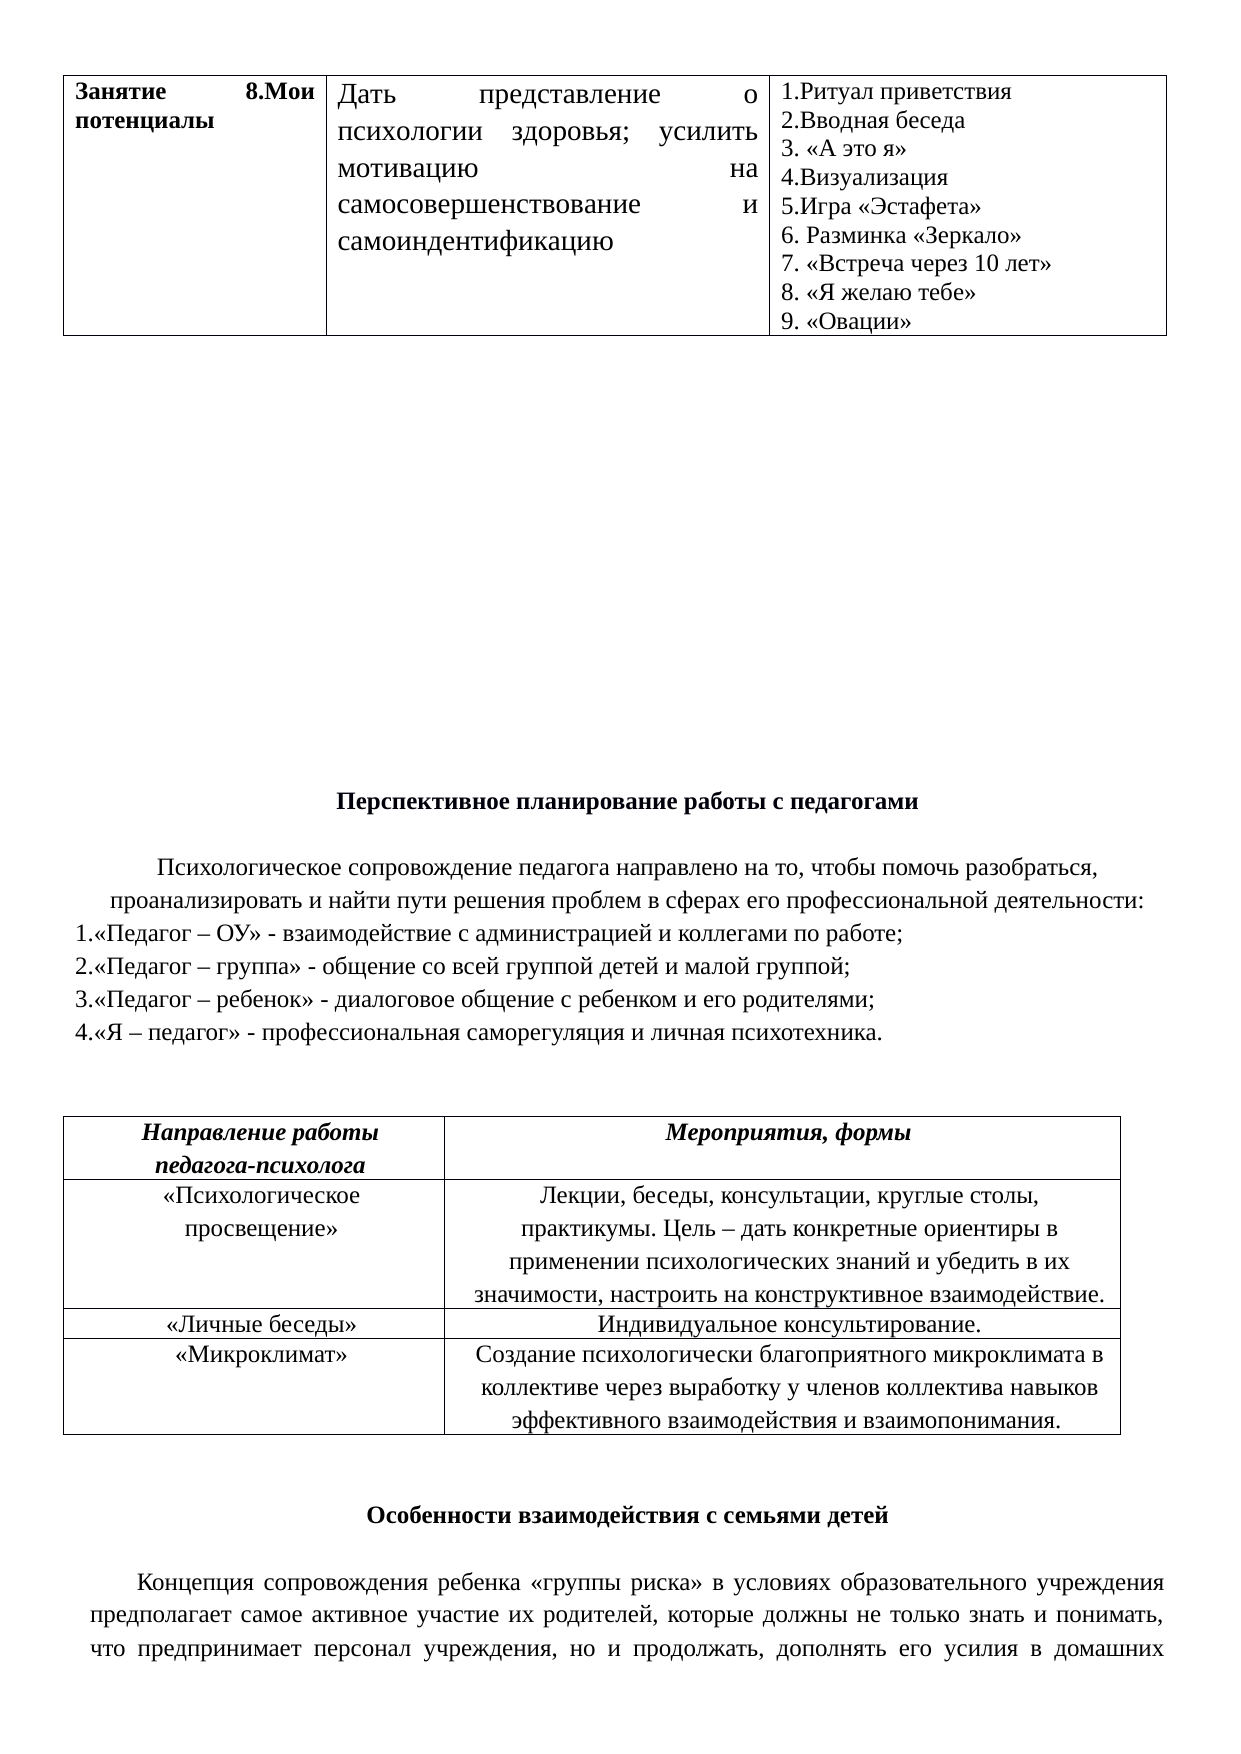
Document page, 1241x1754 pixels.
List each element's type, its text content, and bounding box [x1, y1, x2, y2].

table_header Мероприятия, формы [445, 1117, 1120, 1179]
table_cell Лекции, беседы, консультации, круглые столы, практикумы. Цель – дать конкретные ориентиры в применении психологических знаний и убедить в их значимости, настроить на конструктивное взаимодействие. [445, 1180, 1120, 1308]
text Психологическое сопровождение педагога направлено на то, чтобы помочь разобраться, проанализировать и найти пути решения проблем в сферах его профессиональной деятельности: [90, 852, 1165, 914]
table_cell 1.Ритуал приветствия 2.Вводная беседа 3. «А это я» 4.Визуализация 5.Игра «Эстафета» 6. Разминка «Зеркало» 7. «Встреча через 10 лет» 8. «Я желаю тебе» 9. «Овации» [770, 76, 1166, 335]
table_cell «Личные беседы» [64, 1309, 444, 1338]
text 3.«Педагог – ребенок» - диалоговое общение с ребенком и его родителями; [75, 984, 1165, 1013]
text 4.«Я – педагог» - профессиональная саморегуляция и личная психотехника. [75, 1017, 1165, 1046]
table_cell «Микроклимат» [64, 1339, 444, 1433]
table_cell Занятие 8.Мои потенциалы [64, 76, 326, 335]
text Особенности взаимодействия с семьями детей [90, 1501, 1165, 1529]
table_cell Дать представление о психологии здоровья; усилить мотивацию на самосовершенствование и самоиндентификацию [327, 76, 769, 335]
text Концепция сопровождения ребенка «группы риска» в условиях образовательного учреждения предполагает самое активное участие их родителей, которые должны не только знать и понимать, что предпринимает персонал учреждения, но и продолжать, дополнять его усилия в домашних [90, 1567, 1165, 1661]
text 1.«Педагог – ОУ» - взаимодействие с администрацией и коллегами по работе; [75, 918, 1165, 947]
text 2.«Педагог – группа» - общение со всей группой детей и малой группой; [75, 951, 1165, 980]
table_cell «Психологическое просвещение» [64, 1180, 444, 1308]
table_cell Индивидуальное консультирование. [445, 1309, 1120, 1338]
table_cell Создание психологически благоприятного микроклимата в коллективе через выработку у членов коллектива навыков эффективного взаимодействия и взаимопонимания. [445, 1339, 1120, 1433]
table_header Направление работы педагога-психолога [64, 1117, 444, 1179]
text Перспективное планирование работы с педагогами [90, 786, 1165, 815]
